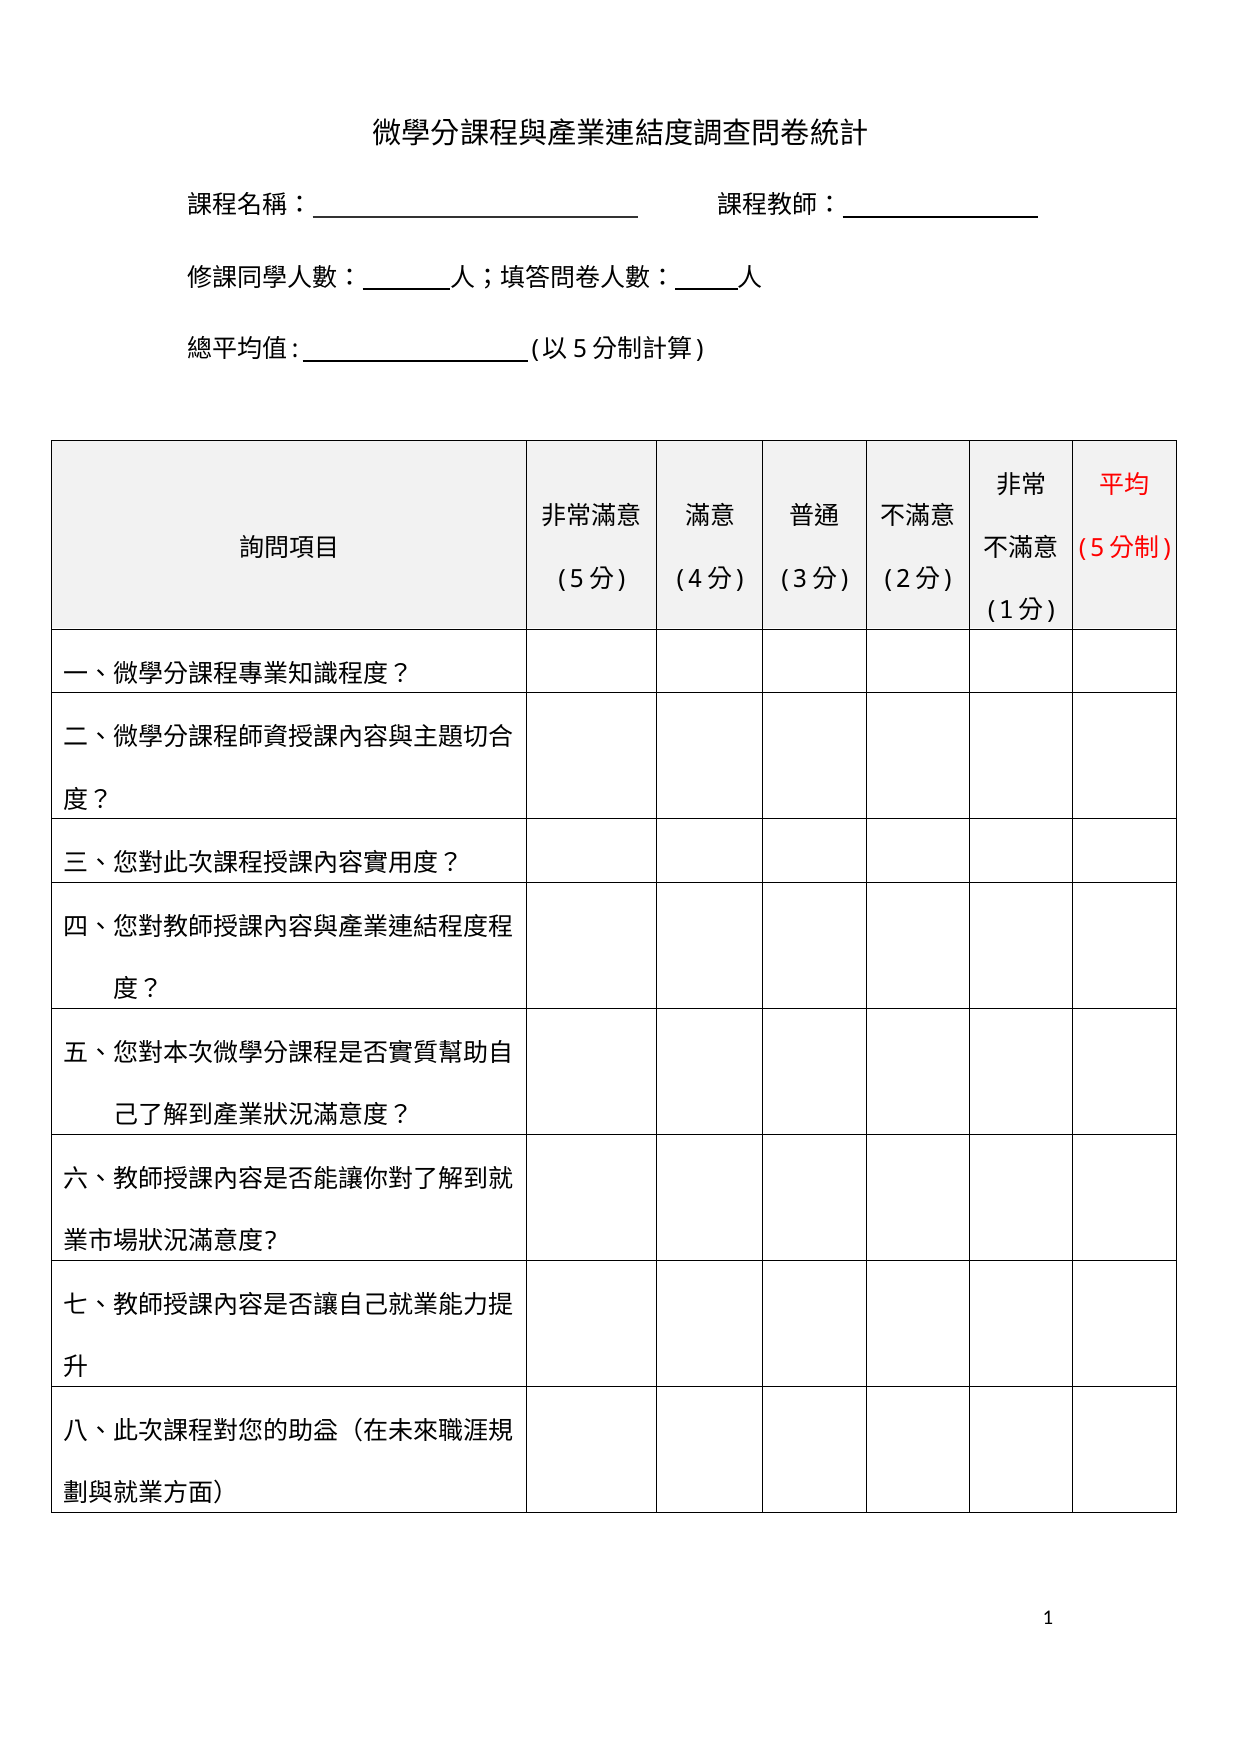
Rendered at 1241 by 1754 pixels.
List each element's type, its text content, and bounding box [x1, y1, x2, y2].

table_cell [527, 1261, 656, 1386]
table_cell [657, 630, 762, 692]
table_cell [763, 1387, 866, 1512]
table_cell [657, 1387, 762, 1512]
table_cell 四、您對教師授課內容與產業連結程度程度？ [52, 883, 526, 1008]
table_cell [970, 693, 1072, 818]
table_cell [970, 1261, 1072, 1386]
table_cell 一、微學分課程專業知識程度？ [52, 630, 526, 692]
table_cell [657, 1009, 762, 1134]
table_cell 六、教師授課內容是否能讓你對了解到就業市場狀況滿意度? [52, 1135, 526, 1260]
table_header 非常滿意 (5分) [527, 441, 656, 628]
table_cell [867, 693, 969, 818]
table_cell [527, 1135, 656, 1260]
table_cell [527, 883, 656, 1008]
table_cell [867, 1261, 969, 1386]
text 修課同學人數： 人；填答問卷人數： 人 [187, 233, 1053, 296]
text 課程名稱： 課程教師： [187, 161, 1053, 224]
table_cell [867, 819, 969, 882]
table_cell [1073, 1009, 1176, 1134]
table_cell [527, 693, 656, 818]
table_header 普通 (3分) [763, 441, 866, 628]
table_cell [1073, 693, 1176, 818]
table_header 非常 不滿意 (1分) [970, 441, 1072, 628]
table_cell [1073, 883, 1176, 1008]
table_cell [527, 1009, 656, 1134]
table_cell [970, 1009, 1072, 1134]
table_cell [527, 819, 656, 882]
table_cell [970, 819, 1072, 882]
table_cell [763, 630, 866, 692]
table_cell 五、您對本次微學分課程是否實質幫助自己了解到產業狀況滿意度？ [52, 1009, 526, 1134]
table_cell [867, 630, 969, 692]
table_cell [867, 1009, 969, 1134]
table_header 平均 (5分制) [1073, 441, 1176, 628]
table_header 滿意 (4分) [657, 441, 762, 628]
table_cell [867, 1387, 969, 1512]
table_cell 七、教師授課內容是否讓自己就業能力提升 [52, 1261, 526, 1386]
table_cell 八、此次課程對您的助益（在未來職涯規劃與就業方面） [52, 1387, 526, 1512]
table_cell [763, 819, 866, 882]
table_cell [657, 883, 762, 1008]
table_cell [657, 693, 762, 818]
table_header 詢問項目 [52, 441, 526, 628]
table_cell [657, 1261, 762, 1386]
table_cell [970, 630, 1072, 692]
table_cell [763, 1261, 866, 1386]
table_cell [1073, 1261, 1176, 1386]
table_cell [657, 1135, 762, 1260]
table_cell [763, 693, 866, 818]
table_cell [763, 1135, 866, 1260]
table_cell [763, 1009, 866, 1134]
text 微學分課程與產業連結度調查問卷統計 [187, 89, 1053, 152]
table_header 不滿意 (2分) [867, 441, 969, 628]
table_cell [763, 883, 866, 1008]
table_cell [527, 630, 656, 692]
table_cell [970, 883, 1072, 1008]
table_cell 三、您對此次課程授課內容實用度？ [52, 819, 526, 882]
table_cell [527, 1387, 656, 1512]
table_cell [1073, 630, 1176, 692]
table_cell [867, 883, 969, 1008]
table_cell [867, 1135, 969, 1260]
table_cell [1073, 1387, 1176, 1512]
table_cell [657, 819, 762, 882]
text 總平均值: (以5分制計算) [187, 305, 1053, 368]
table_cell [970, 1387, 1072, 1512]
table_cell [1073, 819, 1176, 882]
table_cell 二、微學分課程師資授課內容與主題切合度？ [52, 693, 526, 818]
table_cell [1073, 1135, 1176, 1260]
table_cell [970, 1135, 1072, 1260]
